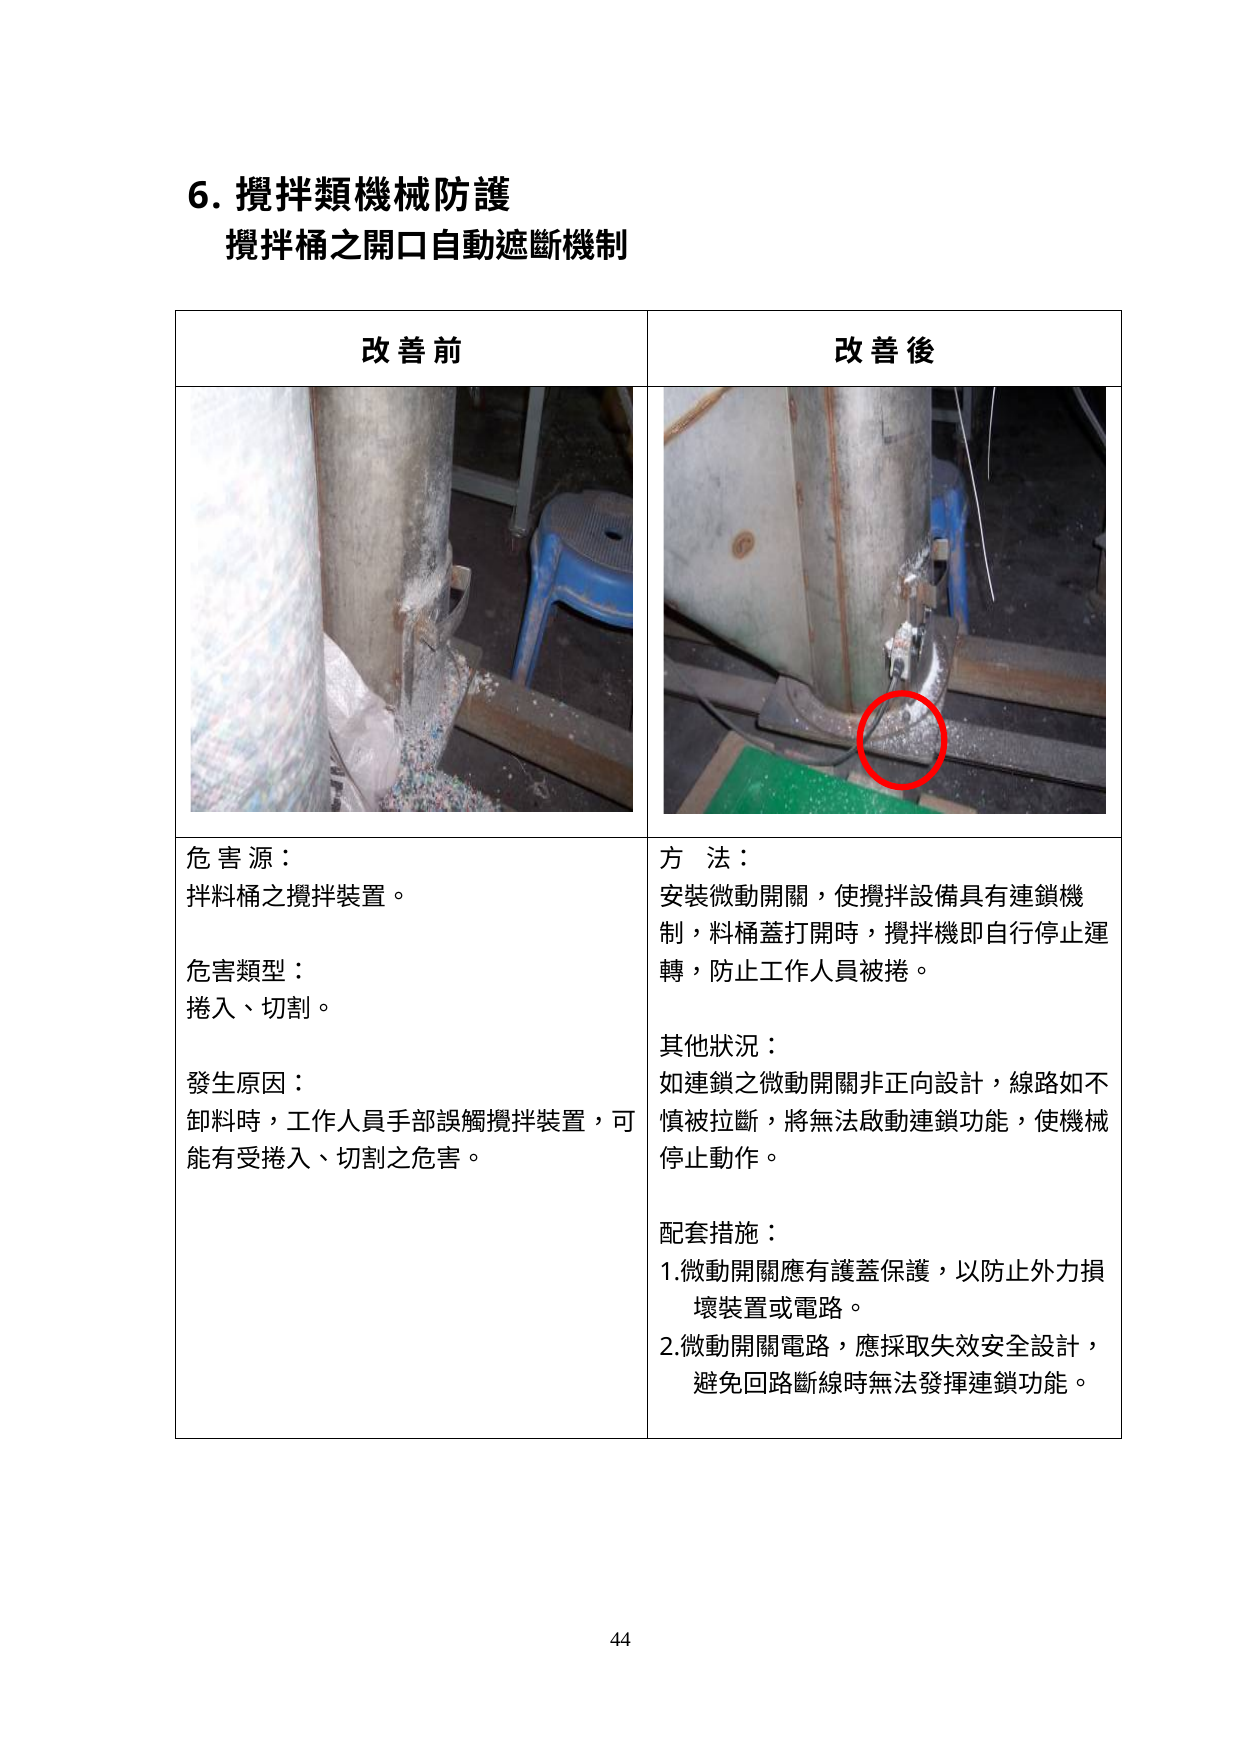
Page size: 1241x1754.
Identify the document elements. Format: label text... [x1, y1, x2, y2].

picture [663, 387, 1106, 814]
table_header 改 善 後 [648, 311, 1121, 386]
table_cell [648, 387, 1121, 837]
text 攪拌桶之開口自動遮斷機制 [187, 219, 1053, 267]
table_cell 危 害 源： 拌料桶之攪拌裝置。 危害類型： 捲入、切割。 發生原因： 卸料時，工作人員手部誤觸攪拌裝置，可能有受捲入、切割之危害。 [176, 838, 647, 1438]
subtitle 6. 攪拌類機械防護 [187, 164, 1053, 219]
table_header 改 善 前 [176, 311, 647, 386]
table_cell 方 法： 安裝微動開關，使攪拌設備具有連鎖機制，料桶蓋打開時，攪拌機即自行停止運轉，防止工作人員被捲。 其他狀況： 如連鎖之微動開關非正向設計，線路如不慎被拉斷，將無法啟動連鎖功能，使機械停止動作。 配套措施： 1.微動開關應有護蓋保護，以防止外力損壞裝置或電路。 2.微動開關電路，應採取失效安全設計，避免回路斷線時無法發揮連鎖功能。 [648, 838, 1121, 1438]
table_cell [176, 387, 647, 837]
picture [190, 387, 633, 812]
